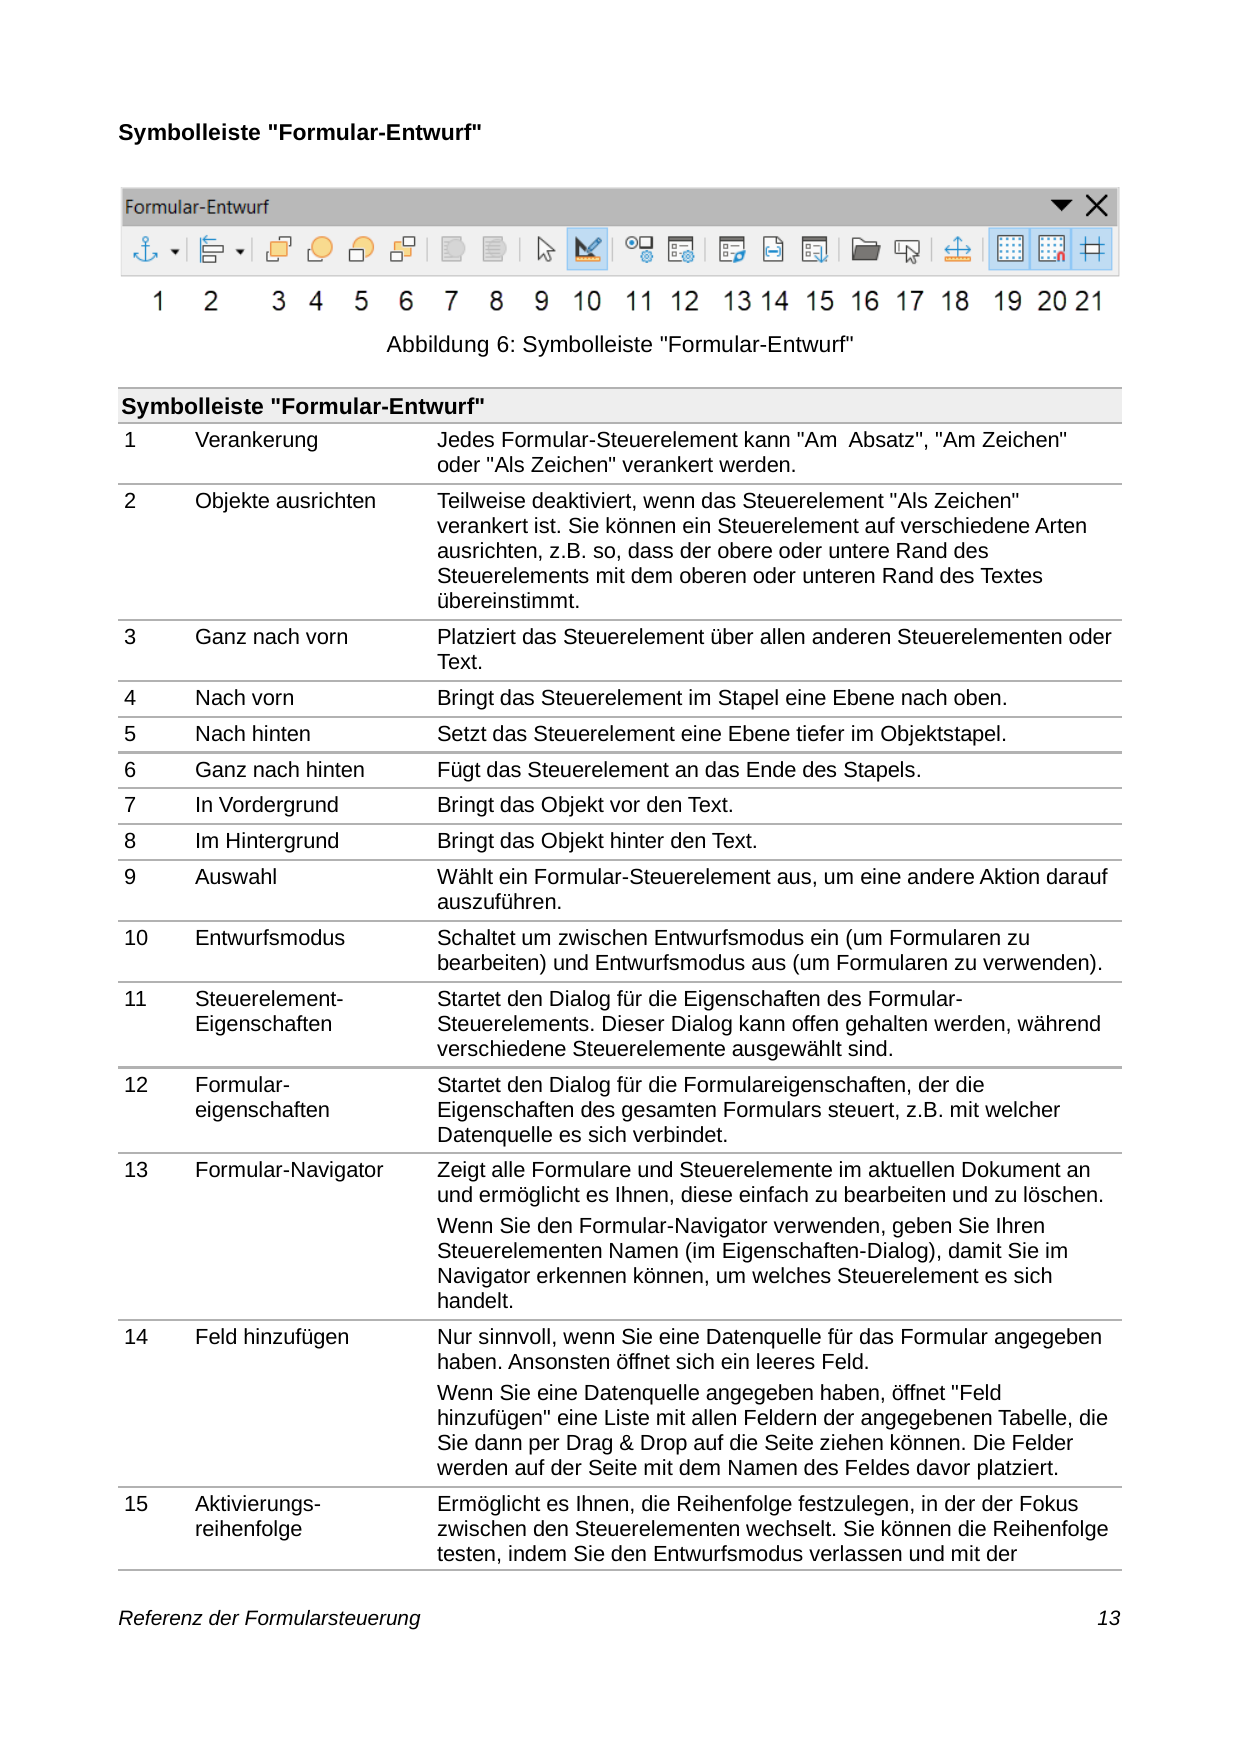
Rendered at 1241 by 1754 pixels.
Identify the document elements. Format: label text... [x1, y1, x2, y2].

table_cell Ganz nach hinten [189, 754, 431, 787]
table_cell 3 [118, 621, 189, 680]
table_cell Startet den Dialog für die Formulareigenschaften, der die Eigenschaften des gesamten Formulars steuert, z.B. mit welcher Datenquelle es sich verbindet. [431, 1069, 1122, 1152]
table_cell Setzt das Steuerelement eine Ebene tiefer im Objektstapel. [431, 718, 1122, 751]
table_cell Teilweise deaktiviert, wenn das Steuerelement "Als Zeichen" verankert ist. Sie können ein Steuerelement auf verschiedene Arten ausrichten, z.B. so, dass der obere oder untere Rand des Steuerelements mit dem oberen oder unteren Rand des Textes übereinstimmt. [431, 485, 1122, 619]
table_cell 13 [118, 1154, 189, 1319]
table_cell Entwurfsmodus [189, 922, 431, 981]
table_cell Formular-eigenschaften [189, 1069, 431, 1152]
table_cell 6 [118, 754, 189, 787]
table_cell Feld hinzufügen [189, 1321, 431, 1486]
text Abbildung 6: Symbolleiste "Formular-Entwurf" [121, 331, 1119, 358]
table_cell In Vordergrund [189, 789, 431, 823]
table_cell Ermöglicht es Ihnen, die Reihenfolge festzulegen, in der der Fokus zwischen den Steuerelementen wechselt. Sie können die Reihenfolge testen, indem Sie den Entwurfsmodus verlassen und mit der [431, 1488, 1122, 1568]
table_cell 5 [118, 718, 189, 751]
table_cell Nur sinnvoll, wenn Sie eine Datenquelle für das Formular angegeben haben. Ansonsten öffnet sich ein leeres Feld. Wenn Sie eine Datenquelle angegeben haben, öffnet "Feld hinzufügen" eine Liste mit allen Feldern der angegebenen Tabelle, die Sie dann per Drag & Drop auf die Seite ziehen können. Die Felder werden auf der Seite mit dem Namen des Feldes davor platziert. [431, 1321, 1122, 1486]
table_cell 1 [118, 424, 189, 483]
table_cell 10 [118, 922, 189, 981]
table_cell 15 [118, 1488, 189, 1568]
table_cell 14 [118, 1321, 189, 1486]
table_header Symbolleiste "Formular-Entwurf" [118, 389, 1122, 422]
table_cell Objekte ausrichten [189, 485, 431, 619]
picture [120, 187, 1120, 331]
table_cell Formular-Navigator [189, 1154, 431, 1319]
table_cell Verankerung [189, 424, 431, 483]
table_cell Zeigt alle Formulare und Steuerelemente im aktuellen Dokument an und ermöglicht es Ihnen, diese einfach zu bearbeiten und zu löschen. Wenn Sie den Formular-Navigator verwenden, geben Sie Ihren Steuerelementen Namen (im Eigenschaften-Dialog), damit Sie im Navigator erkennen können, um welches Steuerelement es sich handelt. [431, 1154, 1122, 1319]
table_cell Bringt das Steuerelement im Stapel eine Ebene nach oben. [431, 682, 1122, 716]
table_cell Nach vorn [189, 682, 431, 716]
table_cell 11 [118, 983, 189, 1066]
table_cell 2 [118, 485, 189, 619]
table_cell Wählt ein Formular-Steuerelement aus, um eine andere Aktion darauf auszuführen. [431, 861, 1122, 920]
table_cell Fügt das Steuerelement an das Ende des Stapels. [431, 754, 1122, 787]
table_cell Aktivierungs-reihenfolge [189, 1488, 431, 1568]
list Symbolleiste "Formular-Entwurf" [118, 118, 1122, 145]
table_cell 9 [118, 861, 189, 920]
table_cell 4 [118, 682, 189, 716]
table_cell Im Hintergrund [189, 825, 431, 859]
table_cell Bringt das Objekt hinter den Text. [431, 825, 1122, 859]
table_cell Steuerelement-Eigenschaften [189, 983, 431, 1066]
table_cell Jedes Formular-Steuerelement kann "Am Absatz", "Am Zeichen" oder "Als Zeichen" verankert werden. [431, 424, 1122, 483]
table_cell 8 [118, 825, 189, 859]
table_cell Bringt das Objekt vor den Text. [431, 789, 1122, 823]
table_cell 12 [118, 1069, 189, 1152]
table_cell Auswahl [189, 861, 431, 920]
table_cell Platziert das Steuerelement über allen anderen Steuerelementen oder Text. [431, 621, 1122, 680]
table_cell Nach hinten [189, 718, 431, 751]
table_cell 7 [118, 789, 189, 823]
table_cell Startet den Dialog für die Eigenschaften des Formular-Steuerelements. Dieser Dialog kann offen gehalten werden, während verschiedene Steuerelemente ausgewählt sind. [431, 983, 1122, 1066]
table_cell Ganz nach vorn [189, 621, 431, 680]
table_cell Schaltet um zwischen Entwurfsmodus ein (um Formularen zu bearbeiten) und Entwurfsmodus aus (um Formularen zu verwenden). [431, 922, 1122, 981]
